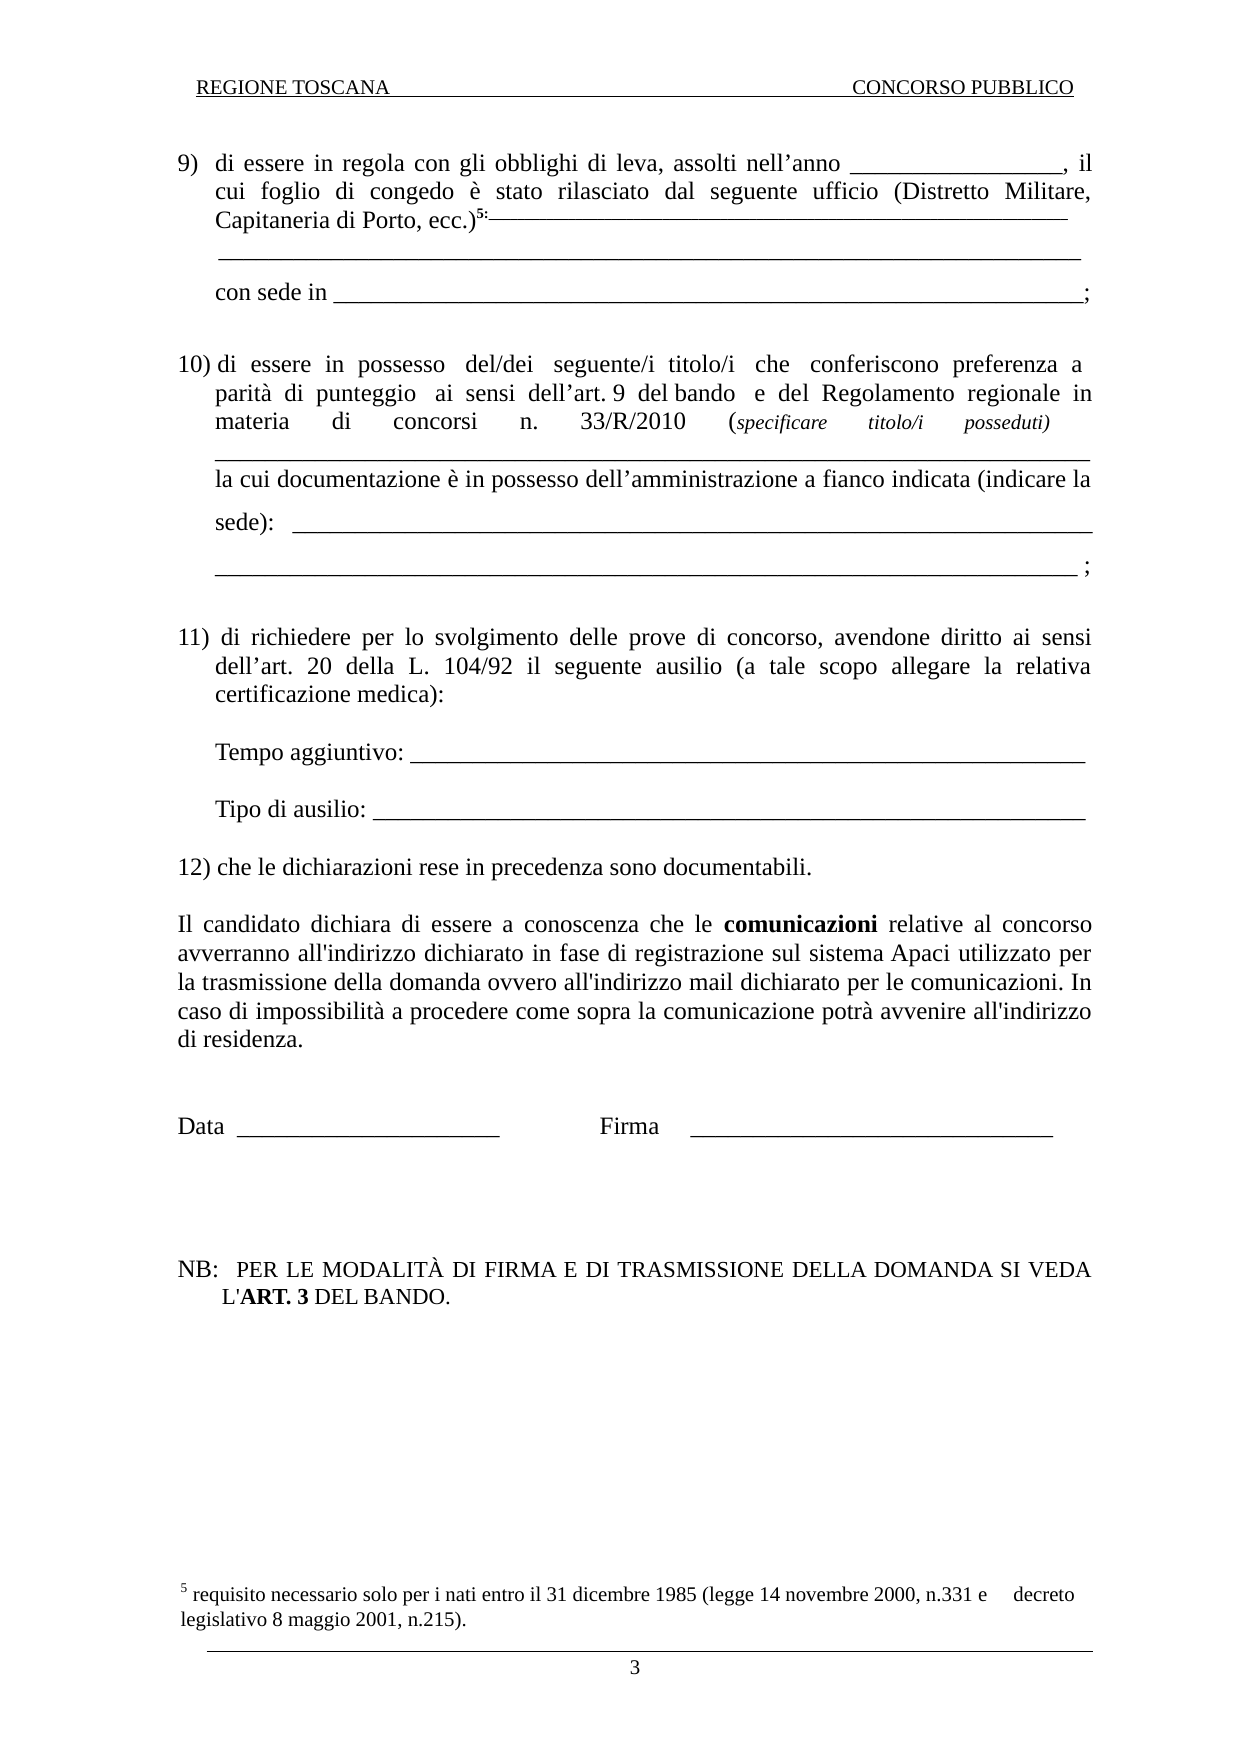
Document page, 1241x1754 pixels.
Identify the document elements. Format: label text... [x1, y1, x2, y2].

text Tempo aggiuntivo: ______________________________________________________ [215, 737, 1092, 766]
list di essere in regola con gli obblighi di leva, assolti nell’anno _________________, il cui foglio di congedo è stato rilasciato dal seguente ufficio (Distretto Militare, Capitaneria di Porto, ecc.):________________________________________________________________________________ [177, 148, 1092, 234]
text NB: PER LE MODALITÀ DI FIRMA E DI TRASMISSIONE DELLA DOMANDA SI VEDA L'ART. 3 DEL BANDO. [177, 1254, 1092, 1310]
list requisito necessario solo per i nati entro il 31 dicembre 1985 (legge 14 novembre 2000, n.331 e decreto legislativo 8 maggio 2001, n.215). [180, 1580, 1092, 1631]
list 10) di essere in possesso del/dei seguente/i titolo/i che conferiscono preferenza a parità di punteggio ai sensi dell’art. 9 del bando e del Regolamento regionale in materia di concorsi n. 33/R/2010 (specificare titolo/i posseduti) ______________________________________________________________________ [177, 349, 1092, 464]
text 11) di richiedere per lo svolgimento delle prove di concorso, avendone diritto ai sensi dell’art. 20 della L. 104/92 il seguente ausilio (a tale scopo allegare la relativa certificazione medica): [177, 622, 1092, 708]
text Il candidato dichiara di essere a conoscenza che le comunicazioni relative al concorso avverranno all'indirizzo dichiarato in fase di registrazione sul sistema Apaci utilizzato per la trasmissione della domanda ovvero all'indirizzo mail dichiarato per le comunicazioni. In caso di impossibilità a procedere come sopra la comunicazione potrà avvenire all'indirizzo di residenza. [177, 909, 1092, 1053]
text 12) che le dichiarazioni rese in precedenza sono documentabili. [177, 852, 1092, 881]
text Tipo di ausilio: _________________________________________________________ [215, 794, 1092, 823]
text _____________________________________________________________________ [177, 234, 1092, 263]
text Data _____________________ Firma _____________________________ [177, 1111, 1092, 1139]
text con sede in ____________________________________________________________; [177, 277, 1092, 306]
list la cui documentazione è in possesso dell’amministrazione a fianco indicata (indicare la sede): ________________________________________________________________ _____________________________________________________________________ ; [177, 464, 1092, 579]
